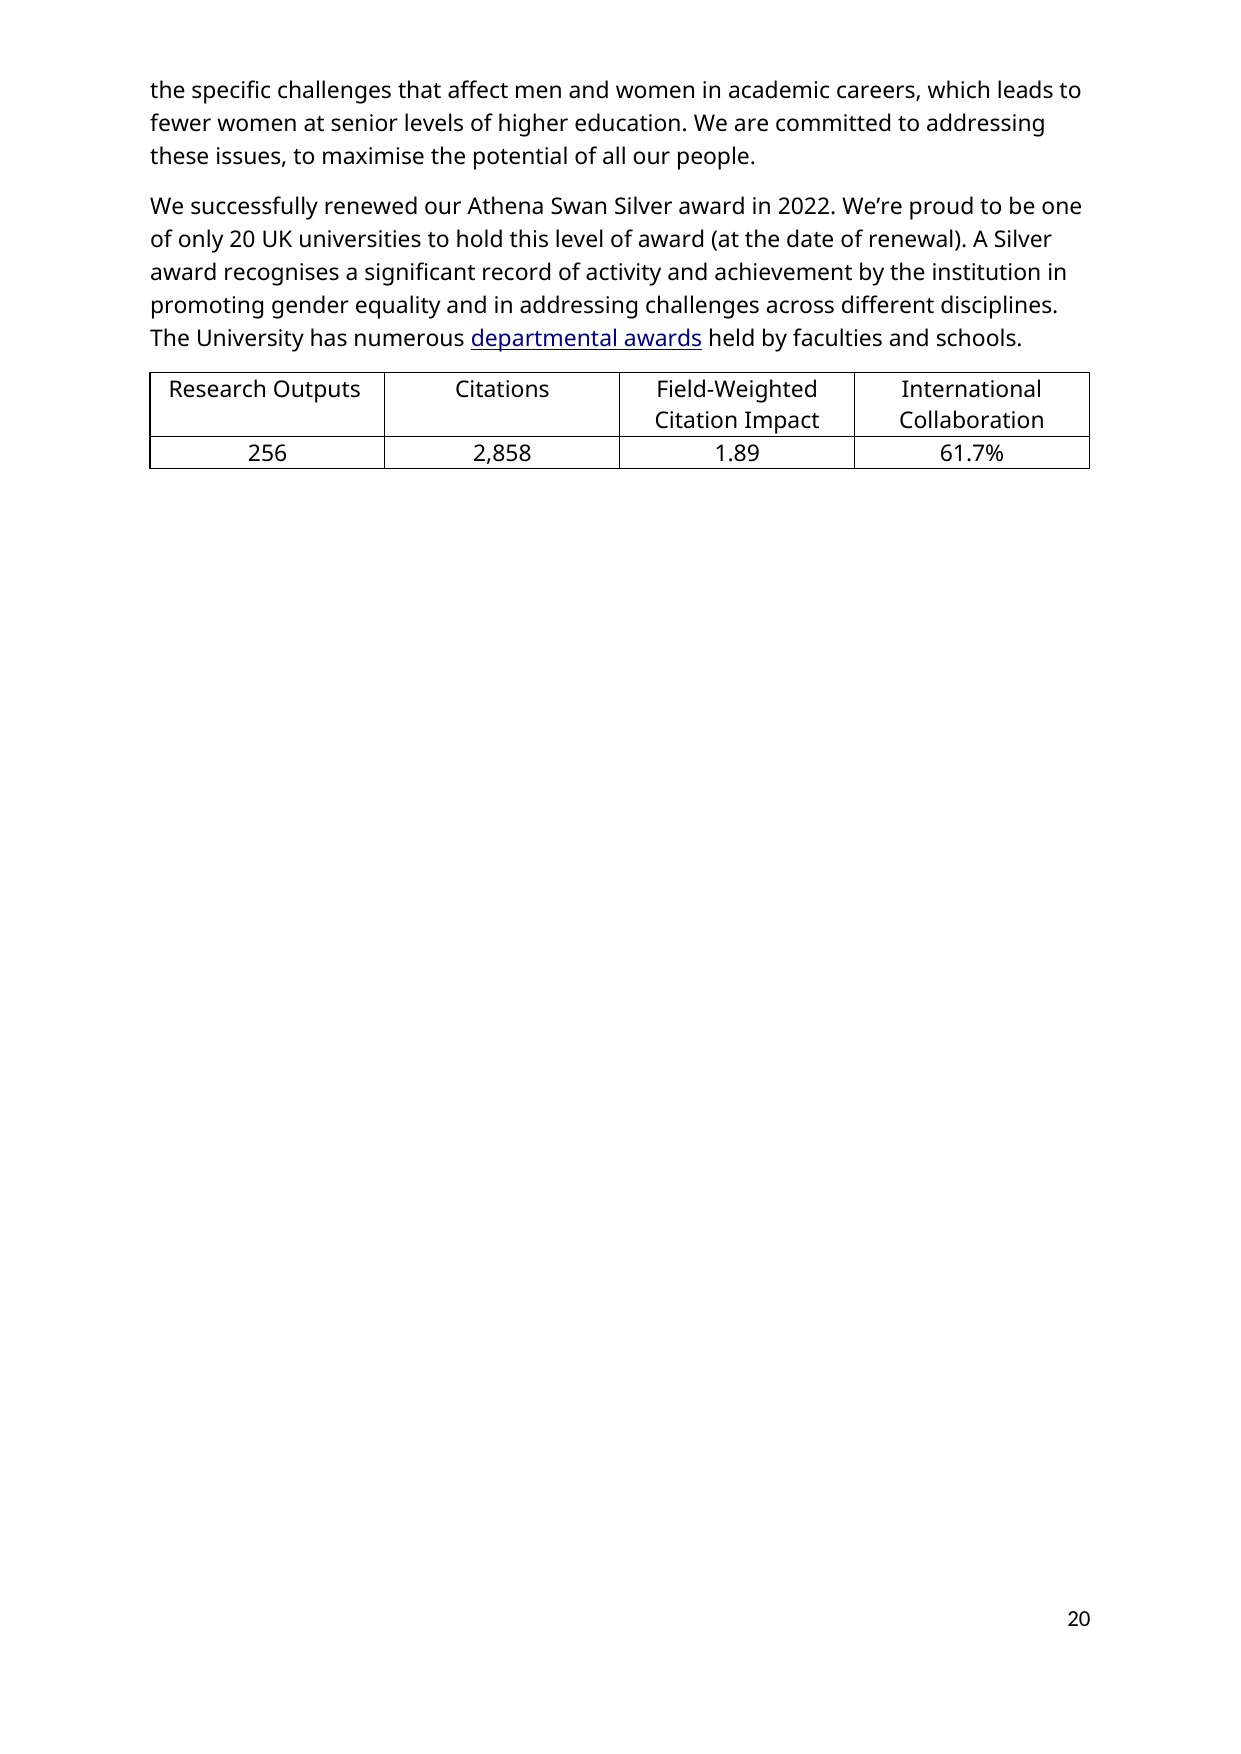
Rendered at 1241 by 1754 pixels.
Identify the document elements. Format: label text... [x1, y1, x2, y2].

table_cell 2,858 [385, 437, 619, 468]
table_cell 256 [151, 437, 384, 468]
table_header Citations [385, 373, 619, 436]
table_header Research Outputs [151, 373, 384, 436]
table_header International Collaboration [855, 373, 1089, 436]
text the specific challenges that affect men and women in academic careers, which leads to fewer women at senior levels of higher education. We are committed to addressing these issues, to maximise the potential of all our people. [150, 74, 1090, 171]
text We successfully renewed our Athena Swan Silver award in 2022. We’re proud to be one of only 20 UK universities to hold this level of award (at the date of renewal). A Silver award recognises a significant record of activity and achievement by the institution in promoting gender equality and in addressing challenges across different disciplines. The University has numerous departmental awards held by faculties and schools. [150, 190, 1090, 353]
table_header Field-Weighted Citation Impact [620, 373, 854, 436]
table_cell 61.7% [855, 437, 1089, 468]
table_cell 1.89 [620, 437, 854, 468]
